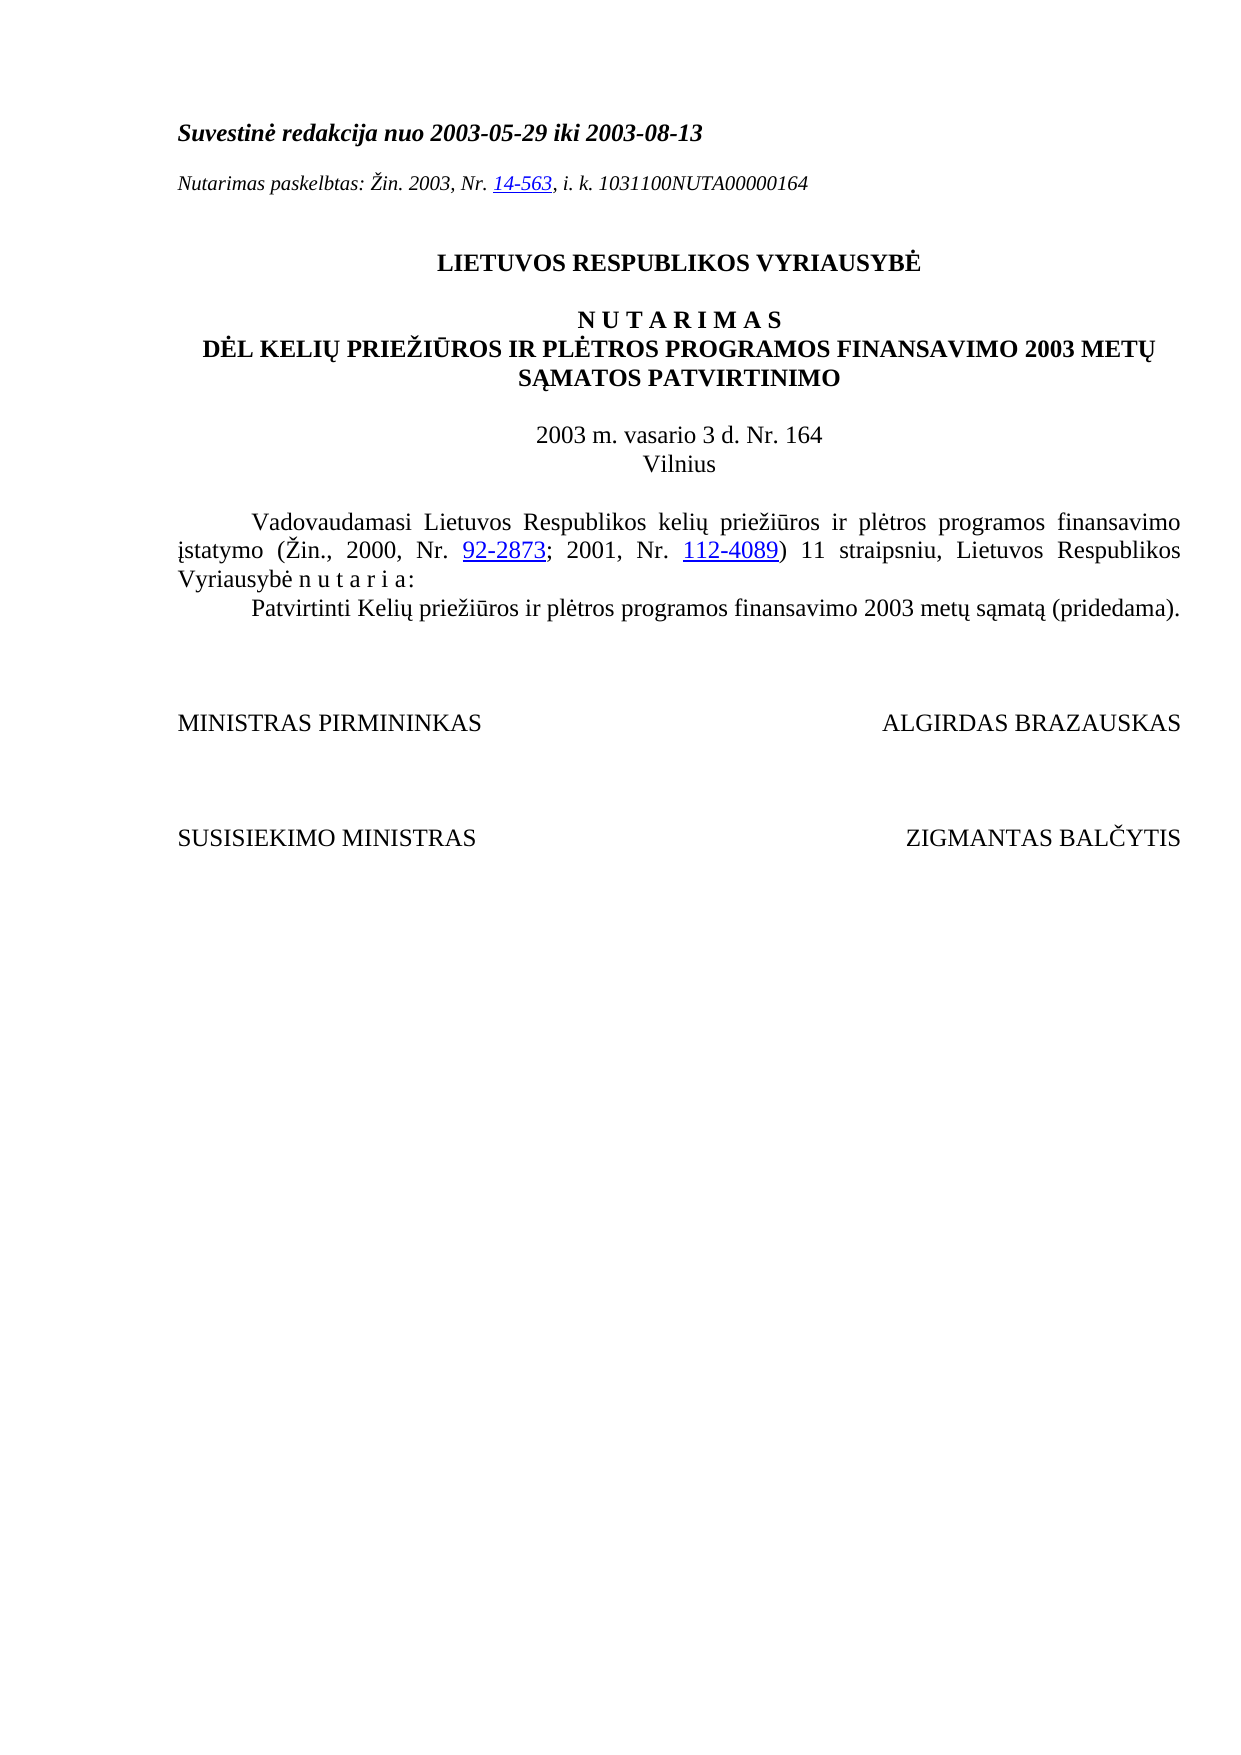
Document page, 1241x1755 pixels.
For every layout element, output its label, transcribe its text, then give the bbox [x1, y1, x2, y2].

text DĖL KELIŲ PRIEŽIŪROS IR PLĖTROS PROGRAMOS FINANSAVIMO 2003 METŲ SĄMATOS PATVIRTINIMO [177, 334, 1181, 392]
text LIETUVOS RESPUBLIKOS VYRIAUSYBĖ [177, 248, 1181, 277]
text Suvestinė redakcija nuo 2003-05-29 iki 2003-08-13 [177, 118, 1181, 147]
text Ministras Pirmininkas Algirdas Brazauskas [177, 708, 1181, 737]
text Nutarimas paskelbtas: Žin. 2003, Nr. 14-563, i. k. 1031100NUTA00000164 [177, 171, 1181, 195]
text Vilnius [177, 449, 1181, 478]
text 2003 m. vasario 3 d. Nr. 164 [177, 420, 1181, 449]
text Vadovaudamasi Lietuvos Respublikos kelių priežiūros ir plėtros programos finansavimo įstatymo (Žin., 2000, Nr. 92-2873; 2001, Nr. 112-4089) 11 straipsniu, Lietuvos Respublikos Vyriausybė nutaria: [177, 507, 1181, 593]
text Patvirtinti Kelių priežiūros ir plėtros programos finansavimo 2003 metų sąmatą (pridedama). [177, 593, 1181, 622]
text N U T A R I M A S [177, 305, 1181, 334]
text Susisiekimo ministras Zigmantas Balčytis [177, 823, 1181, 852]
